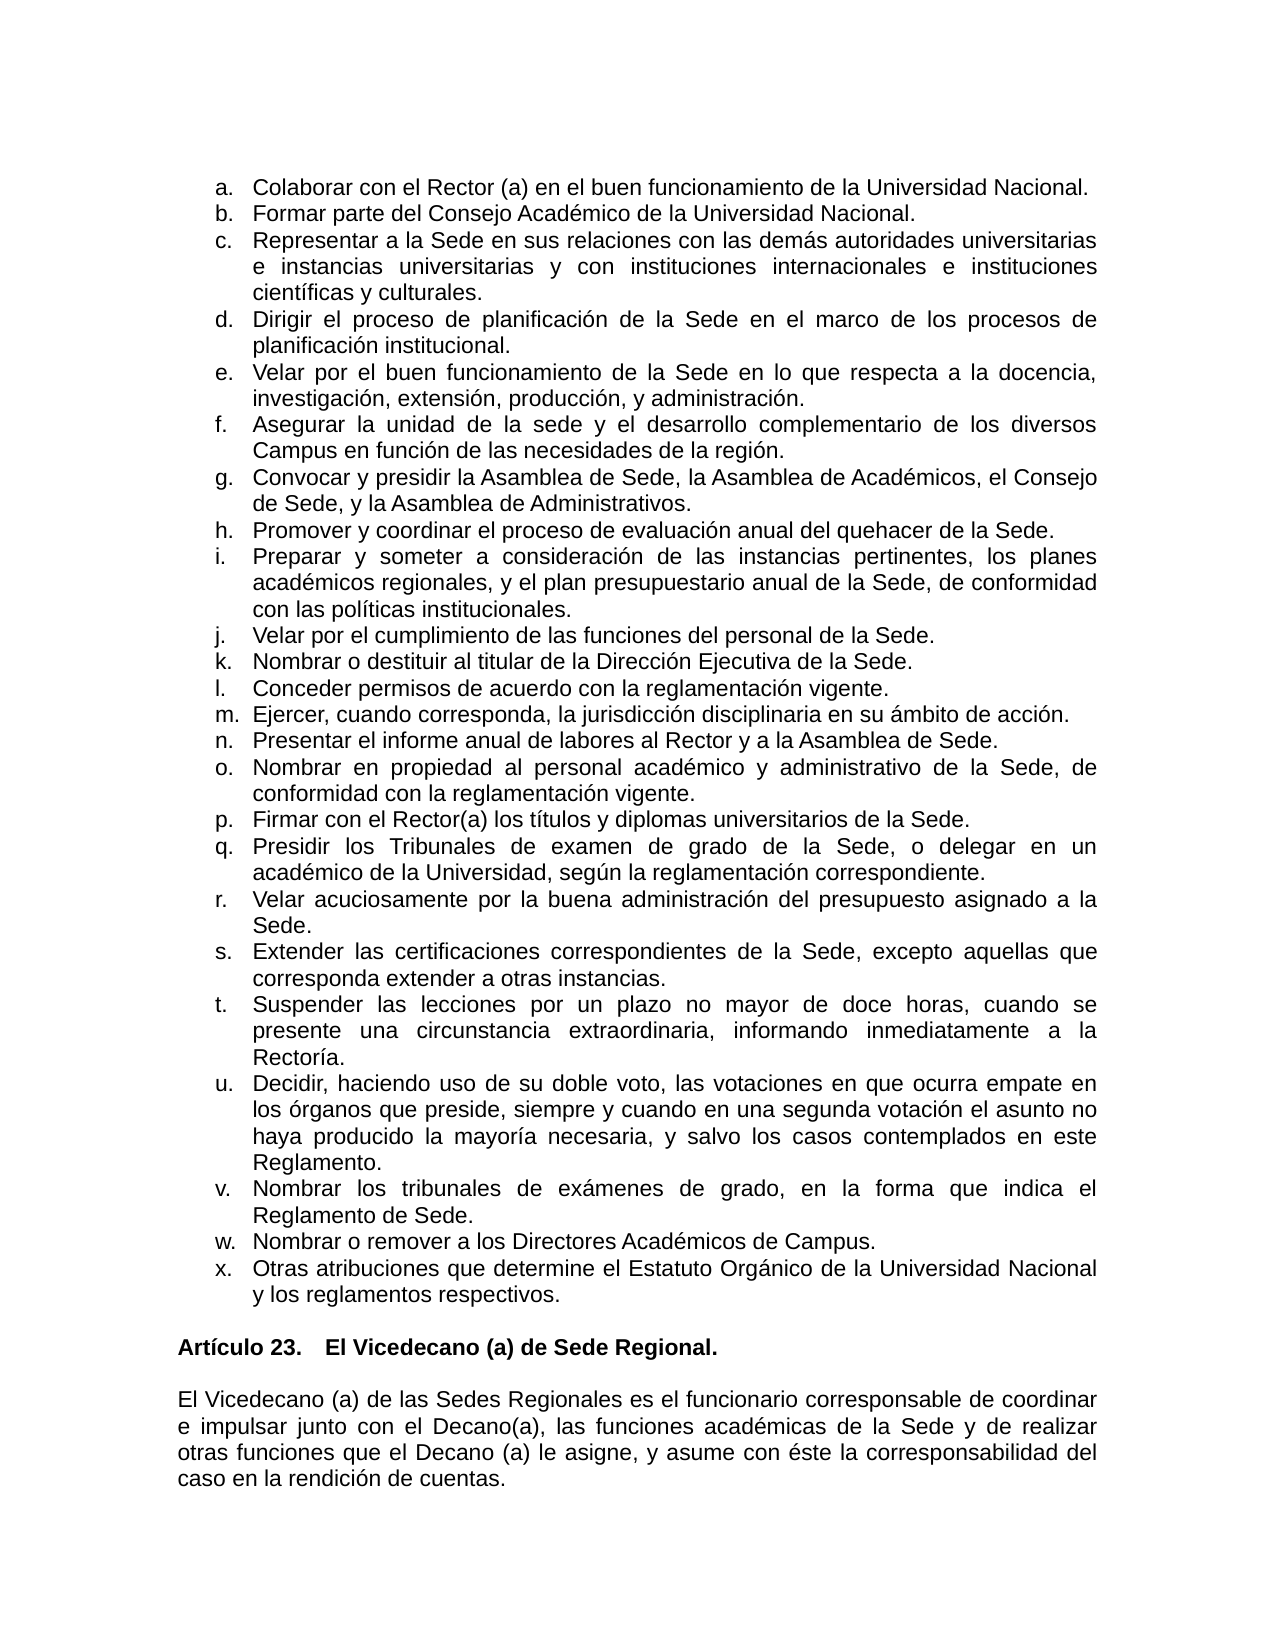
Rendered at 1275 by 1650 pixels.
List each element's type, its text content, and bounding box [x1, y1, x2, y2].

list Convocar y presidir la Asamblea de Sede, la Asamblea de Académicos, el Consejo de Sede, y la Asamblea de Administrativos. [215, 464, 1098, 517]
list Formar parte del Consejo Académico de la Universidad Nacional. [215, 200, 1098, 227]
list Promover y coordinar el proceso de evaluación anual del quehacer de la Sede. [215, 517, 1098, 543]
list Nombrar o destituir al titular de la Dirección Ejecutiva de la Sede. [215, 648, 1098, 675]
list Nombrar en propiedad al personal académico y administrativo de la Sede, de conformidad con la reglamentación vigente. [215, 754, 1098, 806]
list Otras atribuciones que determine el Estatuto Orgánico de la Universidad Nacional y los reglamentos respectivos. [215, 1254, 1098, 1307]
list Conceder permisos de acuerdo con la reglamentación vigente. [215, 675, 1098, 701]
text Artículo 23. El Vicedecano (a) de Sede Regional. [177, 1333, 1098, 1360]
list Representar a la Sede en sus relaciones con las demás autoridades universitarias e instancias universitarias y con instituciones internacionales e instituciones científicas y culturales. [215, 227, 1098, 306]
list Velar por el cumplimiento de las funciones del personal de la Sede. [215, 622, 1098, 648]
list Asegurar la unidad de la sede y el desarrollo complementario de los diversos Campus en función de las necesidades de la región. [215, 411, 1098, 464]
list Firmar con el Rector(a) los títulos y diplomas universitarios de la Sede. [215, 806, 1098, 833]
list Nombrar los tribunales de exámenes de grado, en la forma que indica el Reglamento de Sede. [215, 1175, 1098, 1228]
list Suspender las lecciones por un plazo no mayor de doce horas, cuando se presente una circunstancia extraordinaria, informando inmediatamente a la Rectoría. [215, 991, 1098, 1070]
list Presentar el informe anual de labores al Rector y a la Asamblea de Sede. [215, 727, 1098, 754]
list Dirigir el proceso de planificación de la Sede en el marco de los procesos de planificación institucional. [215, 306, 1098, 358]
list Nombrar o remover a los Directores Académicos de Campus. [215, 1228, 1098, 1254]
text El Vicedecano (a) de las Sedes Regionales es el funcionario corresponsable de coordinar e impulsar junto con el Decano(a), las funciones académicas de la Sede y de realizar otras funciones que el Decano (a) le asigne, y asume con éste la corresponsabilidad del caso en la rendición de cuentas. [177, 1386, 1098, 1492]
list Velar por el buen funcionamiento de la Sede en lo que respecta a la docencia, investigación, extensión, producción, y administración. [215, 358, 1098, 411]
list Extender las certificaciones correspondientes de la Sede, excepto aquellas que corresponda extender a otras instancias. [215, 938, 1098, 991]
list Preparar y someter a consideración de las instancias pertinentes, los planes académicos regionales, y el plan presupuestario anual de la Sede, de conformidad con las políticas institucionales. [215, 543, 1098, 622]
list Velar acuciosamente por la buena administración del presupuesto asignado a la Sede. [215, 886, 1098, 938]
list Ejercer, cuando corresponda, la jurisdicción disciplinaria en su ámbito de acción. [215, 701, 1098, 727]
list Presidir los Tribunales de examen de grado de la Sede, o delegar en un académico de la Universidad, según la reglamentación correspondiente. [215, 833, 1098, 886]
list Decidir, haciendo uso de su doble voto, las votaciones en que ocurra empate en los órganos que preside, siempre y cuando en una segunda votación el asunto no haya producido la mayoría necesaria, y salvo los casos contemplados en este Reglamento. [215, 1070, 1098, 1175]
list Colaborar con el Rector (a) en el buen funcionamiento de la Universidad Nacional. [215, 174, 1098, 200]
